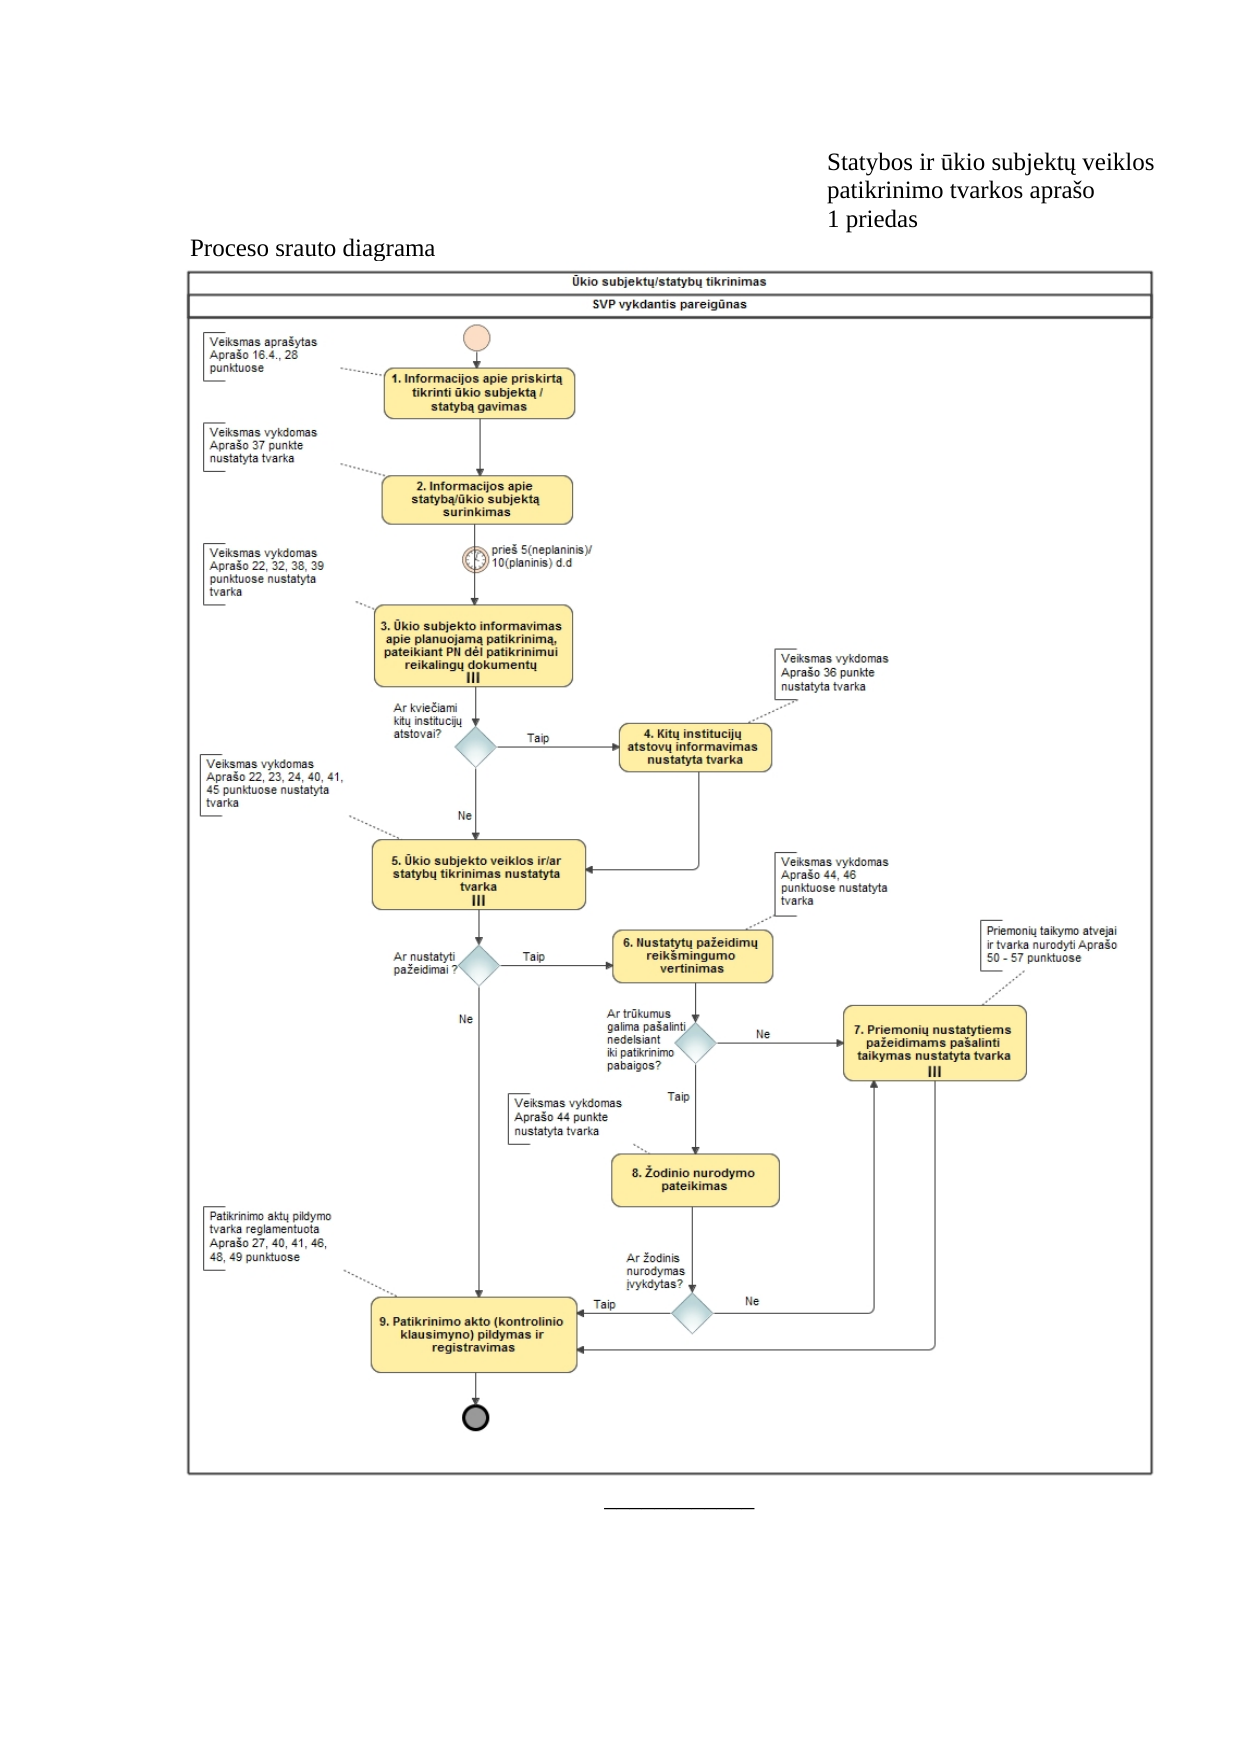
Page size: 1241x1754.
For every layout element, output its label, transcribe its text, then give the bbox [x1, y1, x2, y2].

text 1 priedas [827, 204, 1181, 233]
text patikrinimo tvarkos aprašo [827, 176, 1181, 204]
text ____________ [177, 1483, 1181, 1512]
text Proceso srauto diagrama [177, 233, 1181, 262]
text Statybos ir ūkio subjektų veiklos [827, 147, 1181, 176]
